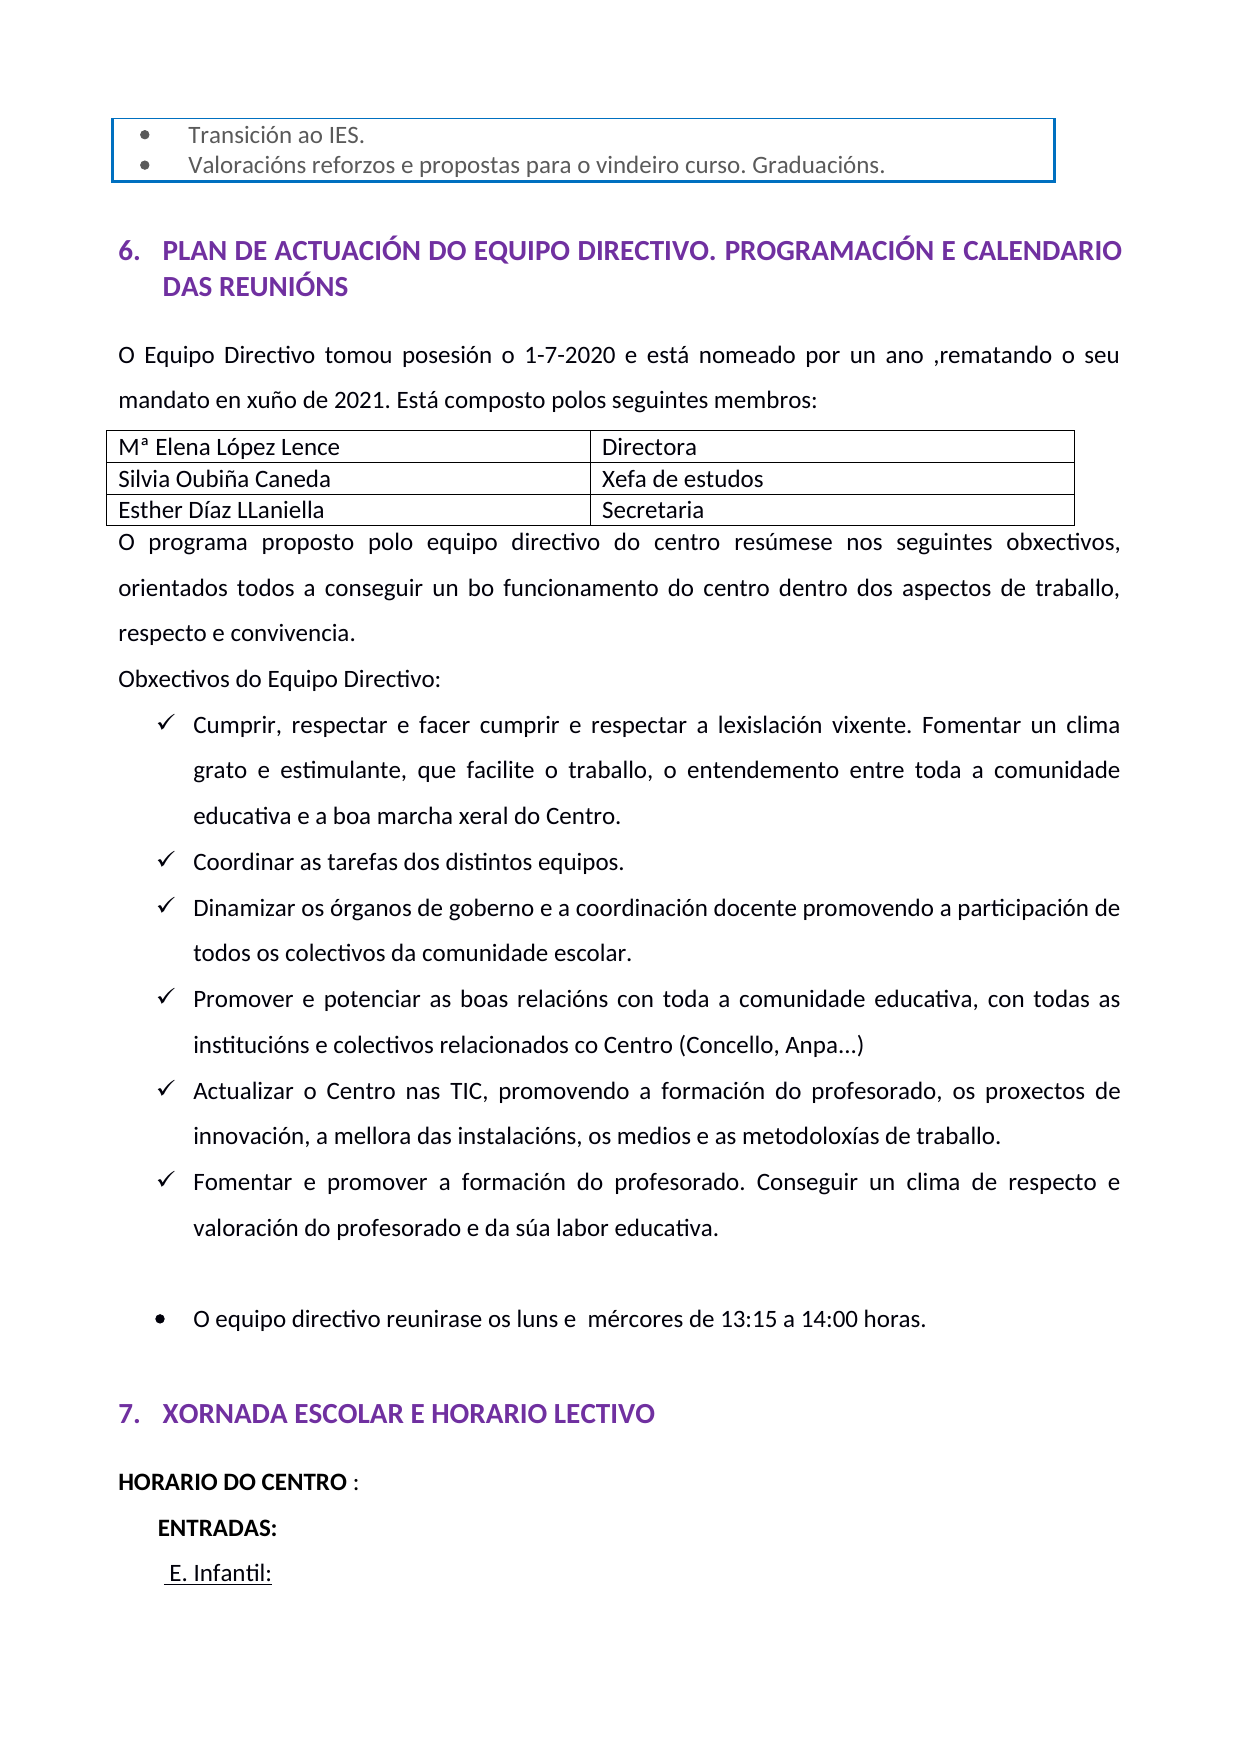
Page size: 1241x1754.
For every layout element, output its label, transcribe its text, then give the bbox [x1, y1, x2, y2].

table_cell Xefa de estudos [591, 463, 1074, 493]
table_cell Inicio de curso. Apoios na clase e programas de reforzo. Plan Arco. Eduemociona e Plan Proxecta. Adaptacións curriculares Valoración reforzos e valoración simulacros. Reserva de praza. Valoración reforzos e valoración simulacros. Solicitudes de admisión. Transición ao IES. Valoracións reforzos e propostas para o vindeiro curso. Graduacións. [114, 119, 1053, 180]
text HORARIO DO CENTRO : [118, 1466, 1122, 1497]
subtitle Fomentar e promover a formación do profesorado. Conseguir un clima de respecto e valoración do profesorado e da súa labor educativa. [156, 1166, 1122, 1242]
text ENTRADAS: [118, 1512, 1122, 1542]
subtitle Obxectivos do Equipo Directivo: [118, 663, 1122, 694]
table_cell Esther Díaz LLaniella [107, 495, 590, 525]
subtitle PLAN DE ACTUACIÓN DO EQUIPO DIRECTIVO. PROGRAMACIÓN E CALENDARIO DAS REUNIÓNS [118, 232, 1122, 303]
table_cell Secretaria [591, 495, 1074, 525]
subtitle O programa proposto polo equipo directivo do centro resúmese nos seguintes obxectivos, orientados todos a conseguir un bo funcionamento do centro dentro dos aspectos de traballo, respecto e convivencia. [118, 526, 1122, 648]
subtitle Cumprir, respectar e facer cumprir e respectar a lexislación vixente. Fomentar un clima grato e estimulante, que facilite o traballo, o entendemento entre toda a comunidade educativa e a boa marcha xeral do Centro. [156, 709, 1122, 831]
subtitle XORNADA ESCOLAR E HORARIO LECTIVO [118, 1395, 1122, 1431]
subtitle Promover e potenciar as boas relacións con toda a comunidade educativa, con todas as institucións e colectivos relacionados co Centro (Concello, Anpa...) [156, 983, 1122, 1059]
text E. Infantil: [118, 1558, 1122, 1588]
table_header Directora [591, 431, 1074, 462]
table_cell Silvia Oubiña Caneda [107, 463, 590, 493]
subtitle Dinamizar os órganos de goberno e a coordinación docente promovendo a participación de todos os colectivos da comunidade escolar. [156, 892, 1122, 968]
list O equipo directivo reunirase os luns e mércores de 13:15 a 14:00 horas. [156, 1303, 1122, 1334]
subtitle Coordinar as tarefas dos distintos equipos. [156, 846, 1122, 877]
table_header Mª Elena López Lence [107, 431, 590, 462]
subtitle Actualizar o Centro nas TIC, promovendo a formación do profesorado, os proxectos de innovación, a mellora das instalacións, os medios e as metodoloxías de traballo. [156, 1075, 1122, 1151]
subtitle O Equipo Directivo tomou posesión o 1-7-2020 e está nomeado por un ano ,rematando o seu mandato en xuño de 2021. Está composto polos seguintes membros: [118, 339, 1122, 415]
